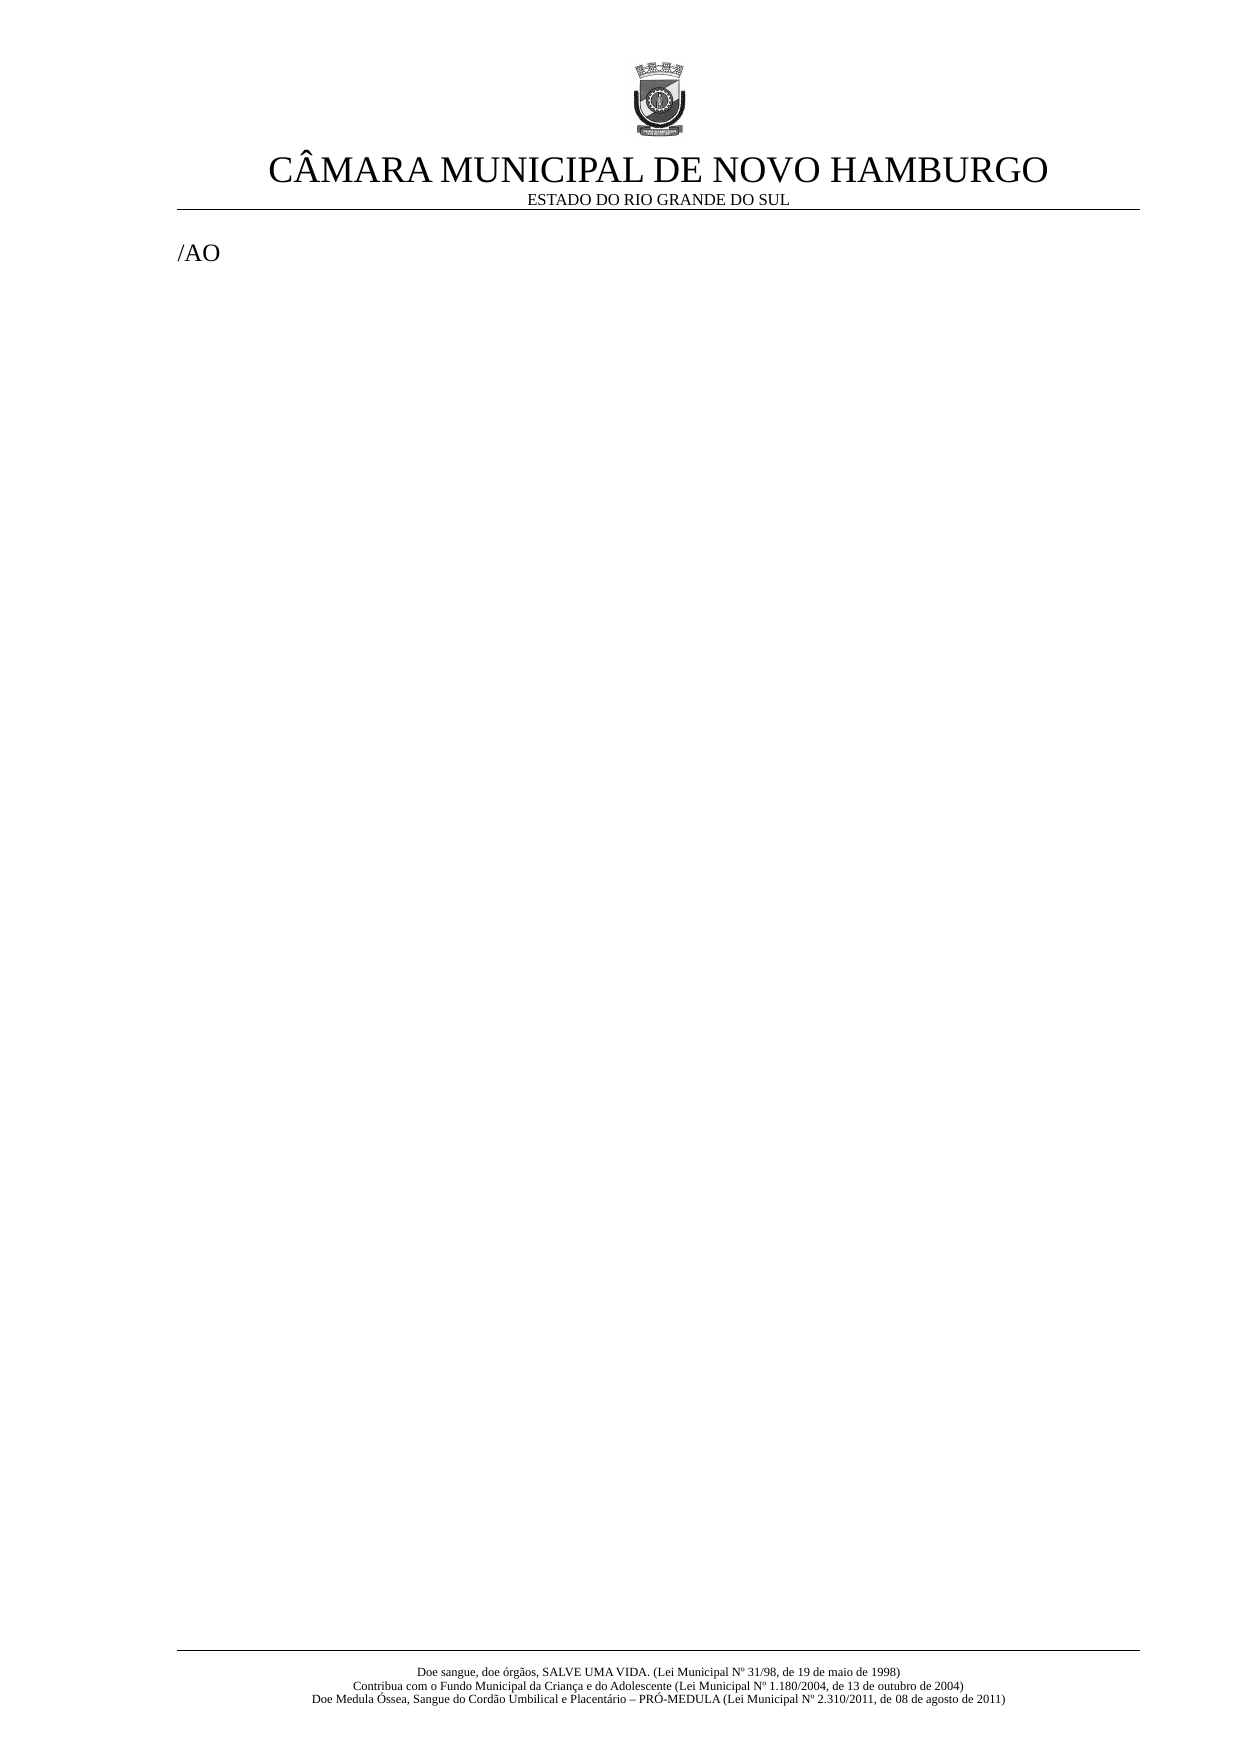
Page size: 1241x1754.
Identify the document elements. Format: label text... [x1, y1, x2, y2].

text /AO [177, 239, 1140, 267]
